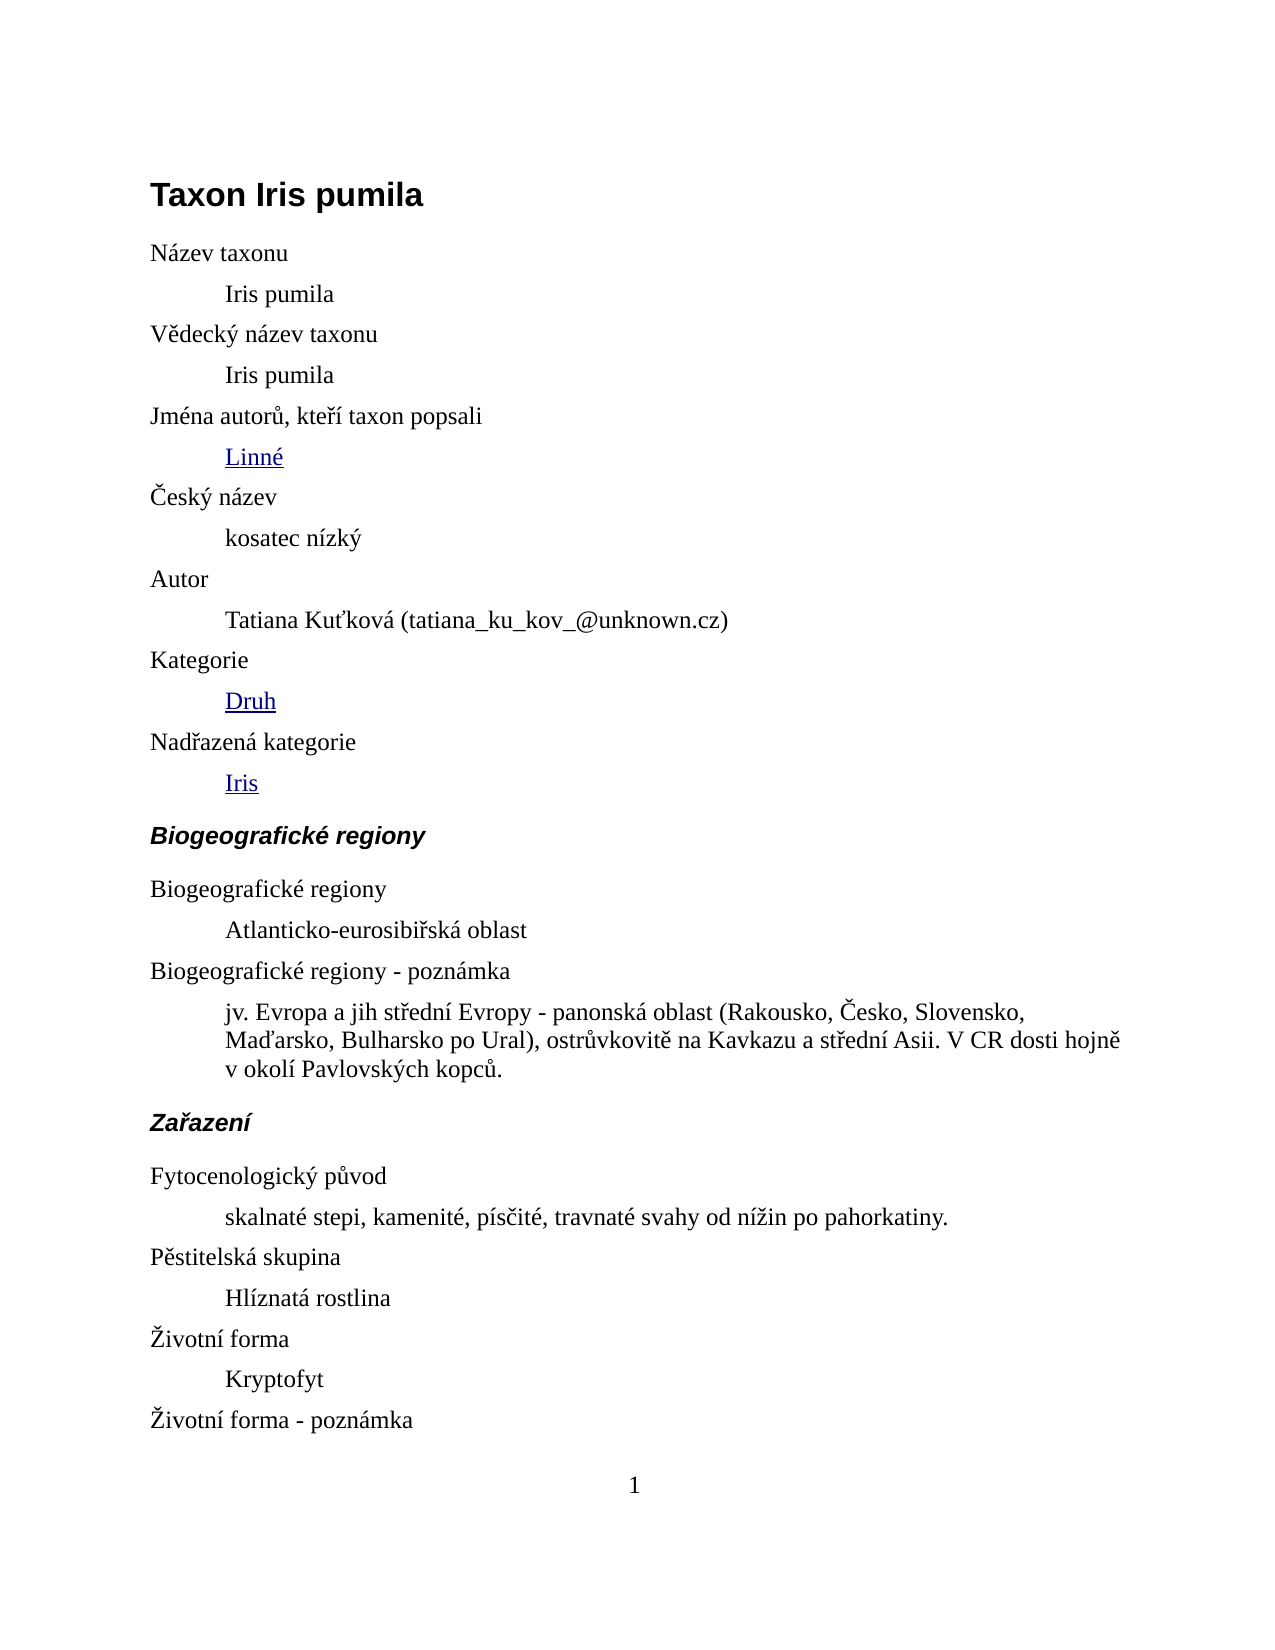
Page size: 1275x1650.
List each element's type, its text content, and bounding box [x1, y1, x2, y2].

text jv. Evropa a jih střední Evropy - panonská oblast (Rakousko, Česko, Slovensko, Maďarsko, Bulharsko po Ural), ostrůvkovitě na Kavkazu a střední Asii. V CR dosti hojně v okolí Pavlovských kopců. [225, 997, 1125, 1083]
text skalnaté stepi, kamenité, písčité, travnaté svahy od nížin po pahorkatiny. [225, 1202, 1125, 1230]
text Pěstitelská skupina [150, 1242, 1125, 1271]
subtitle Biogeografické regiony [150, 821, 1125, 850]
text Hlíznatá rostlina [225, 1283, 1125, 1312]
subtitle Taxon Iris pumila [150, 175, 1125, 214]
text Iris [225, 768, 1125, 796]
text Název taxonu [150, 238, 1125, 267]
text Kategorie [150, 645, 1125, 674]
text Tatiana Kuťková (tatiana_ku_kov_@unknown.cz) [225, 605, 1125, 633]
text Biogeografické regiony - poznámka [150, 956, 1125, 984]
text Iris pumila [225, 279, 1125, 308]
text Linné [225, 442, 1125, 471]
text Atlanticko-eurosibiřská oblast [225, 915, 1125, 944]
text Kryptofyt [225, 1364, 1125, 1393]
text Autor [150, 564, 1125, 593]
text Fytocenologický původ [150, 1161, 1125, 1189]
text kosatec nízký [225, 523, 1125, 552]
subtitle Zařazení [150, 1108, 1125, 1136]
text Nadřazená kategorie [150, 727, 1125, 756]
text Jména autorů, kteří taxon popsali [150, 401, 1125, 430]
text Biogeografické regiony [150, 874, 1125, 903]
text Vědecký název taxonu [150, 319, 1125, 348]
text Životní forma - poznámka [150, 1405, 1125, 1434]
text Druh [225, 686, 1125, 715]
text Český název [150, 482, 1125, 511]
text Iris pumila [225, 360, 1125, 389]
text Životní forma [150, 1324, 1125, 1352]
